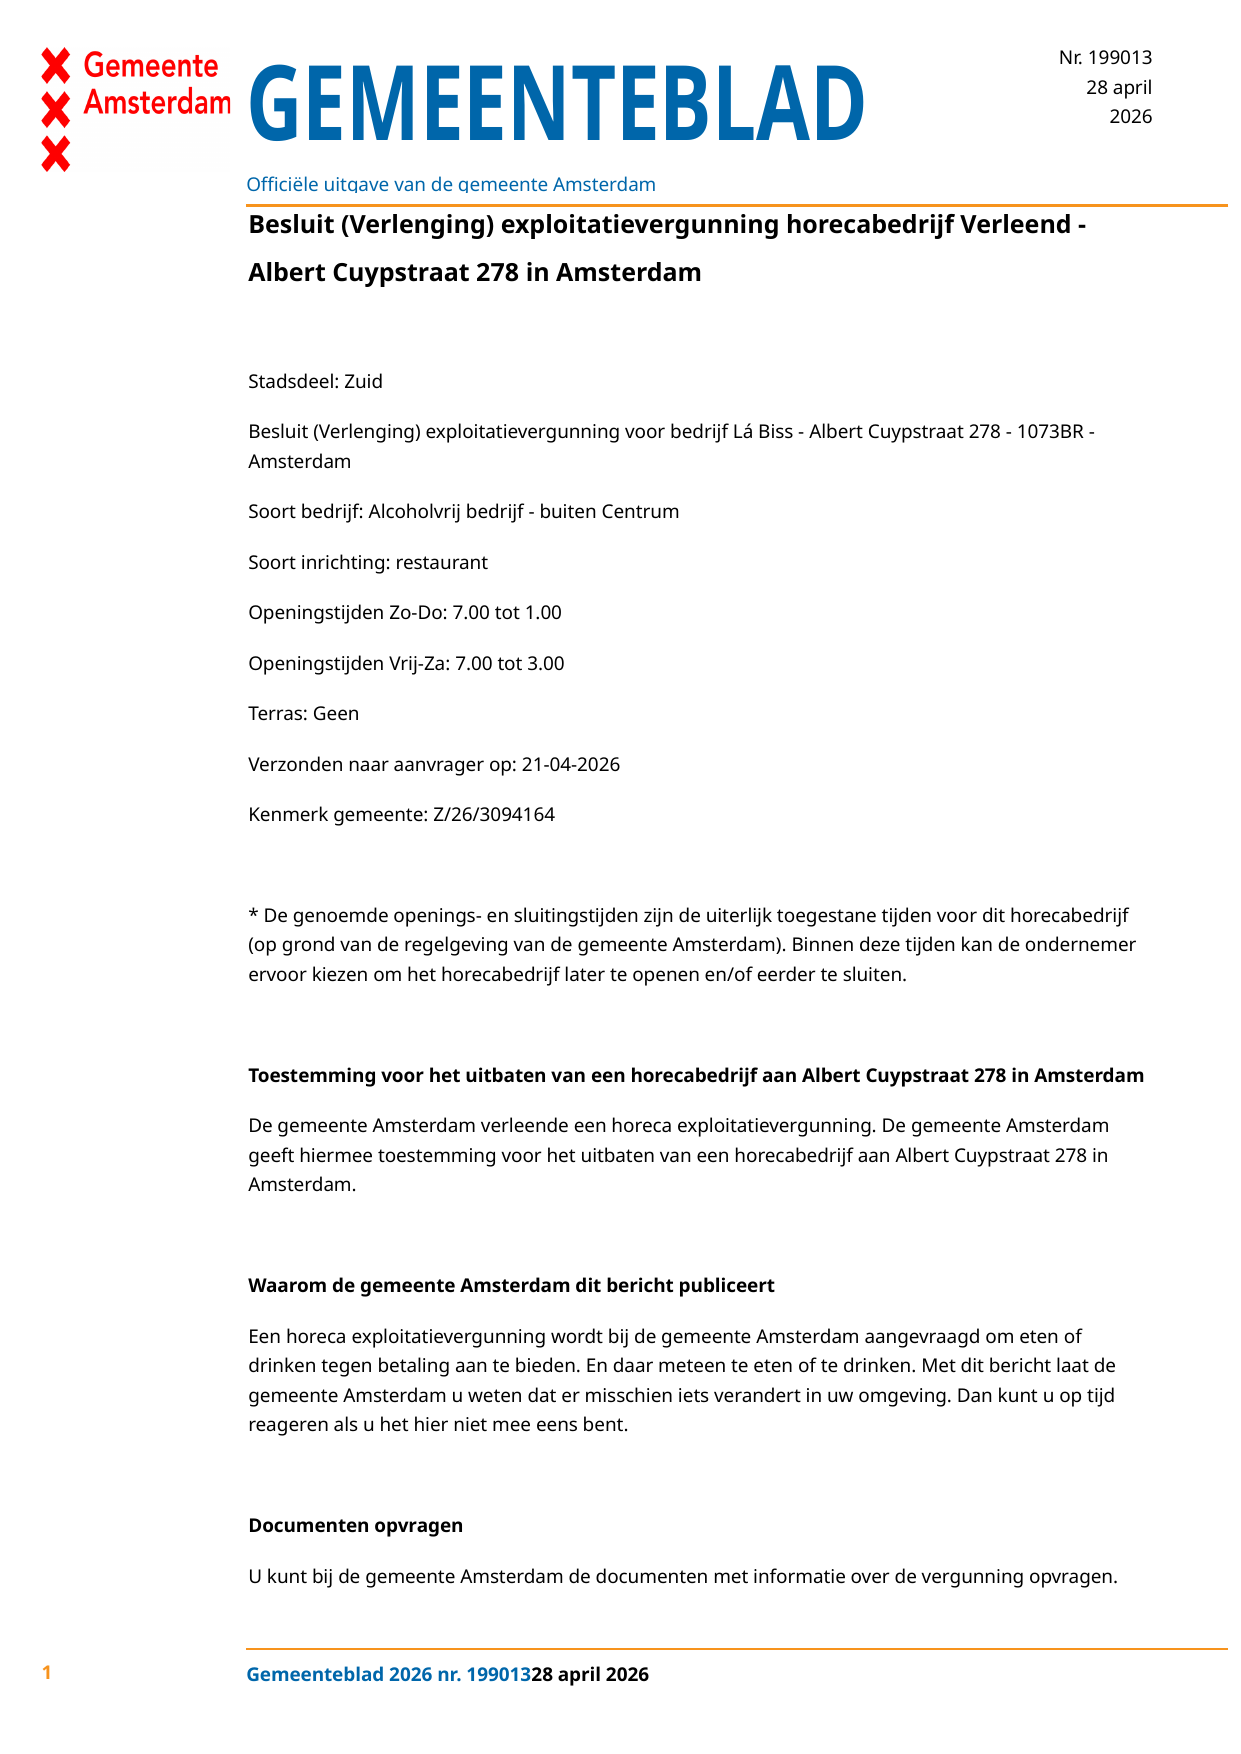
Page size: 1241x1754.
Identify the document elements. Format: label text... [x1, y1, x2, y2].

text Toestemming voor het uitbaten van een horecabedrijf aan Albert Cuypstraat 278 in Amsterdam [248, 1062, 1152, 1088]
text Soort bedrijf: Alcoholvrij bedrijf - buiten Centrum [248, 499, 1152, 524]
text Besluit (Verlenging) exploitatievergunning voor bedrijf Lá Biss - Albert Cuypstraat 278 - 1073BR - Amsterdam [248, 419, 1152, 474]
picture [41, 47, 231, 172]
text Besluit (Verlenging) exploitatievergunning horecabedrijf Verleend - Albert Cuypstraat 278 in Amsterdam [248, 207, 1152, 288]
text Soort inrichting: restaurant [248, 549, 1152, 575]
text * De genoemde openings- en sluitingstijden zijn de uiterlijk toegestane tijden voor dit horecabedrijf (op grond van de regelgeving van de gemeente Amsterdam). Binnen deze tijden kan de ondernemer ervoor kiezen om het horecabedrijf later te openen en/of eerder te sluiten. [248, 902, 1152, 987]
text Een horeca exploitatievergunning wordt bij de gemeente Amsterdam aangevraagd om eten of drinken tegen betaling aan te bieden. En daar meteen te eten of te drinken. Met dit bericht laat de gemeente Amsterdam u weten dat er misschien iets verandert in uw omgeving. Dan kunt u op tijd reageren als u het hier niet mee eens bent. [248, 1323, 1152, 1437]
text Stadsdeel: Zuid [248, 368, 1152, 394]
text Documenten opvragen [248, 1512, 1152, 1538]
text U kunt bij de gemeente Amsterdam de documenten met informatie over de vergunning opvragen. [248, 1563, 1152, 1589]
text Openingstijden Vrij-Za: 7.00 tot 3.00 [248, 650, 1152, 676]
text Verzonden naar aanvrager op: 21-04-2026 [248, 751, 1152, 777]
text Terras: Geen [248, 700, 1152, 726]
text Waarom de gemeente Amsterdam dit bericht publiceert [248, 1272, 1152, 1298]
text Kenmerk gemeente: Z/26/3094164 [248, 801, 1152, 827]
text De gemeente Amsterdam verleende een horeca exploitatievergunning. De gemeente Amsterdam geeft hiermee toestemming voor het uitbaten van een horecabedrijf aan Albert Cuypstraat 278 in Amsterdam. [248, 1112, 1152, 1197]
text Openingstijden Zo-Do: 7.00 tot 1.00 [248, 599, 1152, 625]
